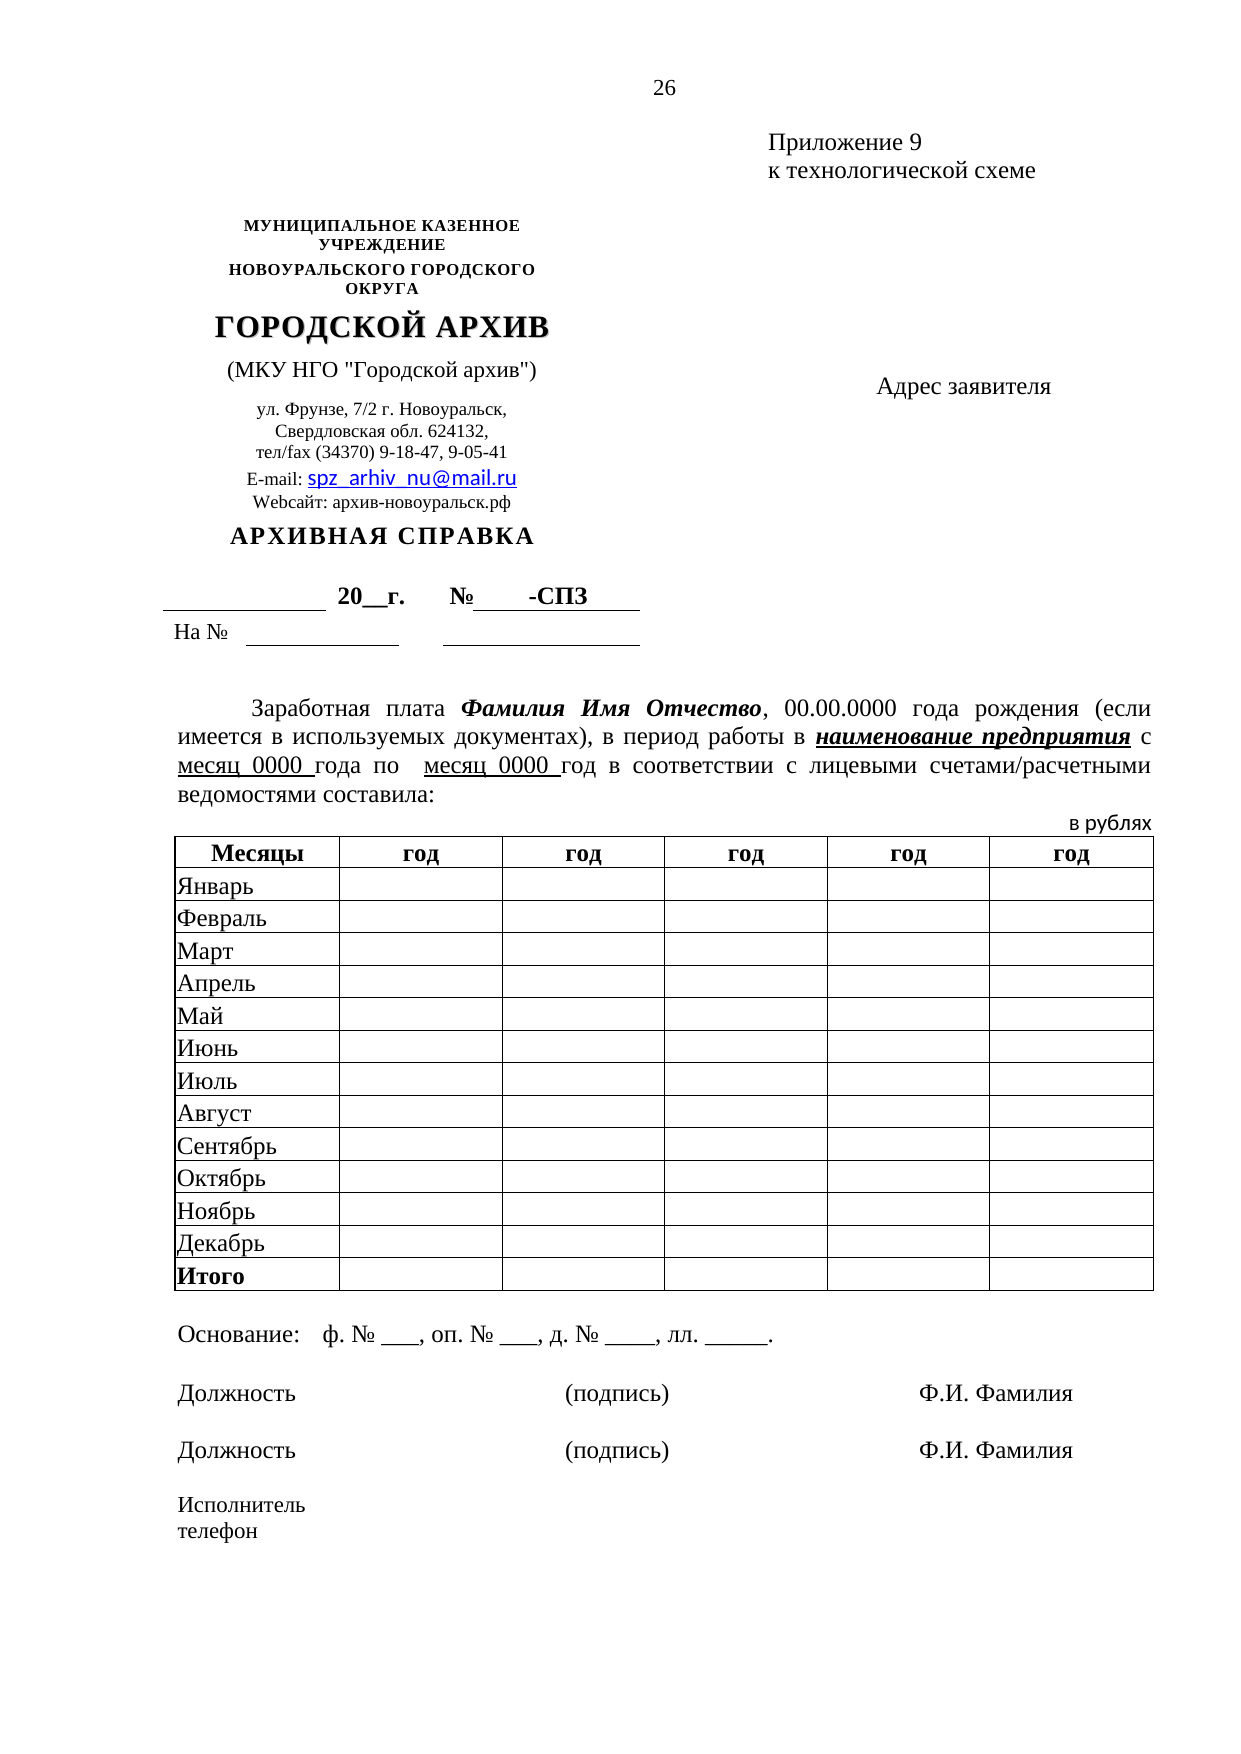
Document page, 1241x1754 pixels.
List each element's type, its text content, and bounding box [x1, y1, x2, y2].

table_cell [503, 1161, 664, 1192]
table_header муниципальное казенное учреждение [163, 213, 601, 257]
table_cell [503, 1193, 664, 1225]
table_cell Ноябрь [176, 1193, 339, 1225]
table_cell Октябрь [176, 1161, 339, 1192]
table_cell [990, 1063, 1153, 1095]
table_cell [340, 1226, 502, 1257]
table_cell (подпись) [326, 1436, 908, 1464]
table_cell На № [163, 611, 246, 644]
table_cell [503, 1258, 664, 1290]
table_cell Декабрь [176, 1226, 339, 1257]
table_cell [990, 868, 1153, 900]
text Приложение 9 [177, 127, 1152, 155]
text к технологической схеме [177, 155, 1152, 184]
table_cell [665, 1096, 827, 1127]
table_cell [503, 1128, 664, 1160]
table_cell [828, 1063, 989, 1095]
table_cell [828, 998, 989, 1030]
table_cell [246, 610, 399, 644]
table_cell [665, 901, 827, 932]
table_header год [665, 837, 827, 867]
table_cell [665, 933, 827, 965]
table_cell [828, 1161, 989, 1192]
table_header год [990, 837, 1153, 867]
table_cell Май [176, 998, 339, 1030]
table_cell [503, 901, 664, 932]
table_cell 20__г. [326, 581, 438, 609]
table_cell [601, 301, 753, 581]
text телефон [177, 1517, 1152, 1543]
table_cell -СПЗ [473, 581, 640, 609]
table_cell [163, 645, 640, 693]
table_cell [503, 998, 664, 1030]
table_cell [665, 998, 827, 1030]
table_cell Август [176, 1096, 339, 1127]
table_cell [828, 901, 989, 932]
table_cell [990, 933, 1153, 965]
table_cell Февраль [176, 901, 339, 932]
table_cell Должность [166, 1436, 326, 1464]
table_cell Апрель [176, 966, 339, 997]
table_cell Июнь [176, 1031, 339, 1062]
table_cell [640, 581, 753, 609]
table_cell [665, 1128, 827, 1160]
table_header (подпись) [326, 1378, 908, 1407]
table_cell новоуральского городского округа [163, 257, 601, 301]
table_cell [443, 610, 640, 644]
table_cell Сентябрь [176, 1128, 339, 1160]
table_cell [828, 1258, 989, 1290]
table_cell ул. Фрунзе, 7/2 г. Новоуральск, Свердловская обл. 624132, тел/fax (34370) 9-18-47, 9-05-41 E-mail: spz_arhiv_nu@mail.ru Webсайт: архив-новоуральск.рф [163, 390, 601, 521]
table_cell [990, 1226, 1153, 1257]
table_cell [340, 1063, 502, 1095]
table_cell [340, 1193, 502, 1225]
table_cell [828, 1193, 989, 1225]
table_header год [503, 837, 664, 867]
table_cell [340, 933, 502, 965]
table_cell [340, 1096, 502, 1127]
table_cell [340, 868, 502, 900]
table_cell [990, 1258, 1153, 1290]
table_cell [665, 1226, 827, 1257]
table_cell [340, 1161, 502, 1192]
table_cell [503, 933, 664, 965]
table_cell [665, 868, 827, 900]
table_header Адрес заявителя [753, 213, 1174, 644]
table_cell [503, 1096, 664, 1127]
table_cell [503, 868, 664, 900]
table_cell [166, 1407, 326, 1436]
table_cell [990, 1193, 1153, 1225]
table_cell [340, 1258, 502, 1290]
table_cell [503, 1226, 664, 1257]
table_cell [326, 1407, 908, 1436]
table_cell [828, 966, 989, 997]
table_cell [990, 1096, 1153, 1127]
table_header год [828, 837, 989, 867]
table_cell [340, 998, 502, 1030]
table_cell [340, 966, 502, 997]
table_cell [665, 1161, 827, 1192]
table_cell [828, 1226, 989, 1257]
table_cell [601, 257, 753, 301]
table_cell [828, 1128, 989, 1160]
table_cell Ф.И. Фамилия [908, 1436, 1163, 1464]
table_cell [828, 1031, 989, 1062]
table_cell [990, 1031, 1153, 1062]
table_header Ф.И. Фамилия [908, 1378, 1163, 1407]
table_cell [503, 1063, 664, 1095]
text Заработная плата Фамилия Имя Отчество, 00.00.0000 года рождения (если имеется в используемых документах), в период работы в наименование предприятия с месяц 0000 года по месяц 0000 год в соответствии с лицевыми счетами/расчетными ведомостями составила: [177, 693, 1152, 808]
table_cell Март [176, 933, 339, 965]
table_header Основание: [166, 1320, 311, 1349]
table_cell [665, 1063, 827, 1095]
table_cell [990, 901, 1153, 932]
table_header ф. № ___, оп. № ___, д. № ____, лл. _____. [311, 1320, 1163, 1349]
table_cell Июль [176, 1063, 339, 1095]
table_cell [340, 1031, 502, 1062]
table_cell Январь [176, 868, 339, 900]
table_cell Итого [176, 1258, 339, 1290]
table_header Должность [166, 1378, 326, 1407]
table_cell [753, 645, 1174, 693]
table_cell [665, 1031, 827, 1062]
text в рублях [177, 808, 1152, 836]
table_cell [399, 610, 443, 644]
table_cell [990, 1128, 1153, 1160]
text Исполнитель [177, 1491, 1152, 1517]
table_cell ГОРОДСКОЙ АРХИВ (МКУ НГО "Городской архив") [163, 301, 601, 389]
table_header Месяцы [176, 837, 339, 867]
table_cell [640, 610, 753, 644]
table_cell [503, 1031, 664, 1062]
table_cell АРХИВНАЯ СПРАВКА [163, 521, 601, 550]
table_cell [665, 1193, 827, 1225]
table_cell [828, 933, 989, 965]
table_cell [503, 966, 664, 997]
table_cell [990, 966, 1153, 997]
table_cell [163, 550, 601, 581]
table_cell [908, 1407, 1163, 1436]
table_cell [665, 966, 827, 997]
table_cell [665, 1258, 827, 1290]
table_cell № [438, 581, 473, 609]
table_cell [990, 1161, 1153, 1192]
table_cell [340, 1128, 502, 1160]
table_header [601, 213, 753, 257]
table_cell [640, 645, 753, 693]
table_cell [163, 581, 326, 609]
table_cell [828, 868, 989, 900]
table_cell [828, 1096, 989, 1127]
table_cell [990, 998, 1153, 1030]
table_header год [340, 837, 502, 867]
table_cell [340, 901, 502, 932]
